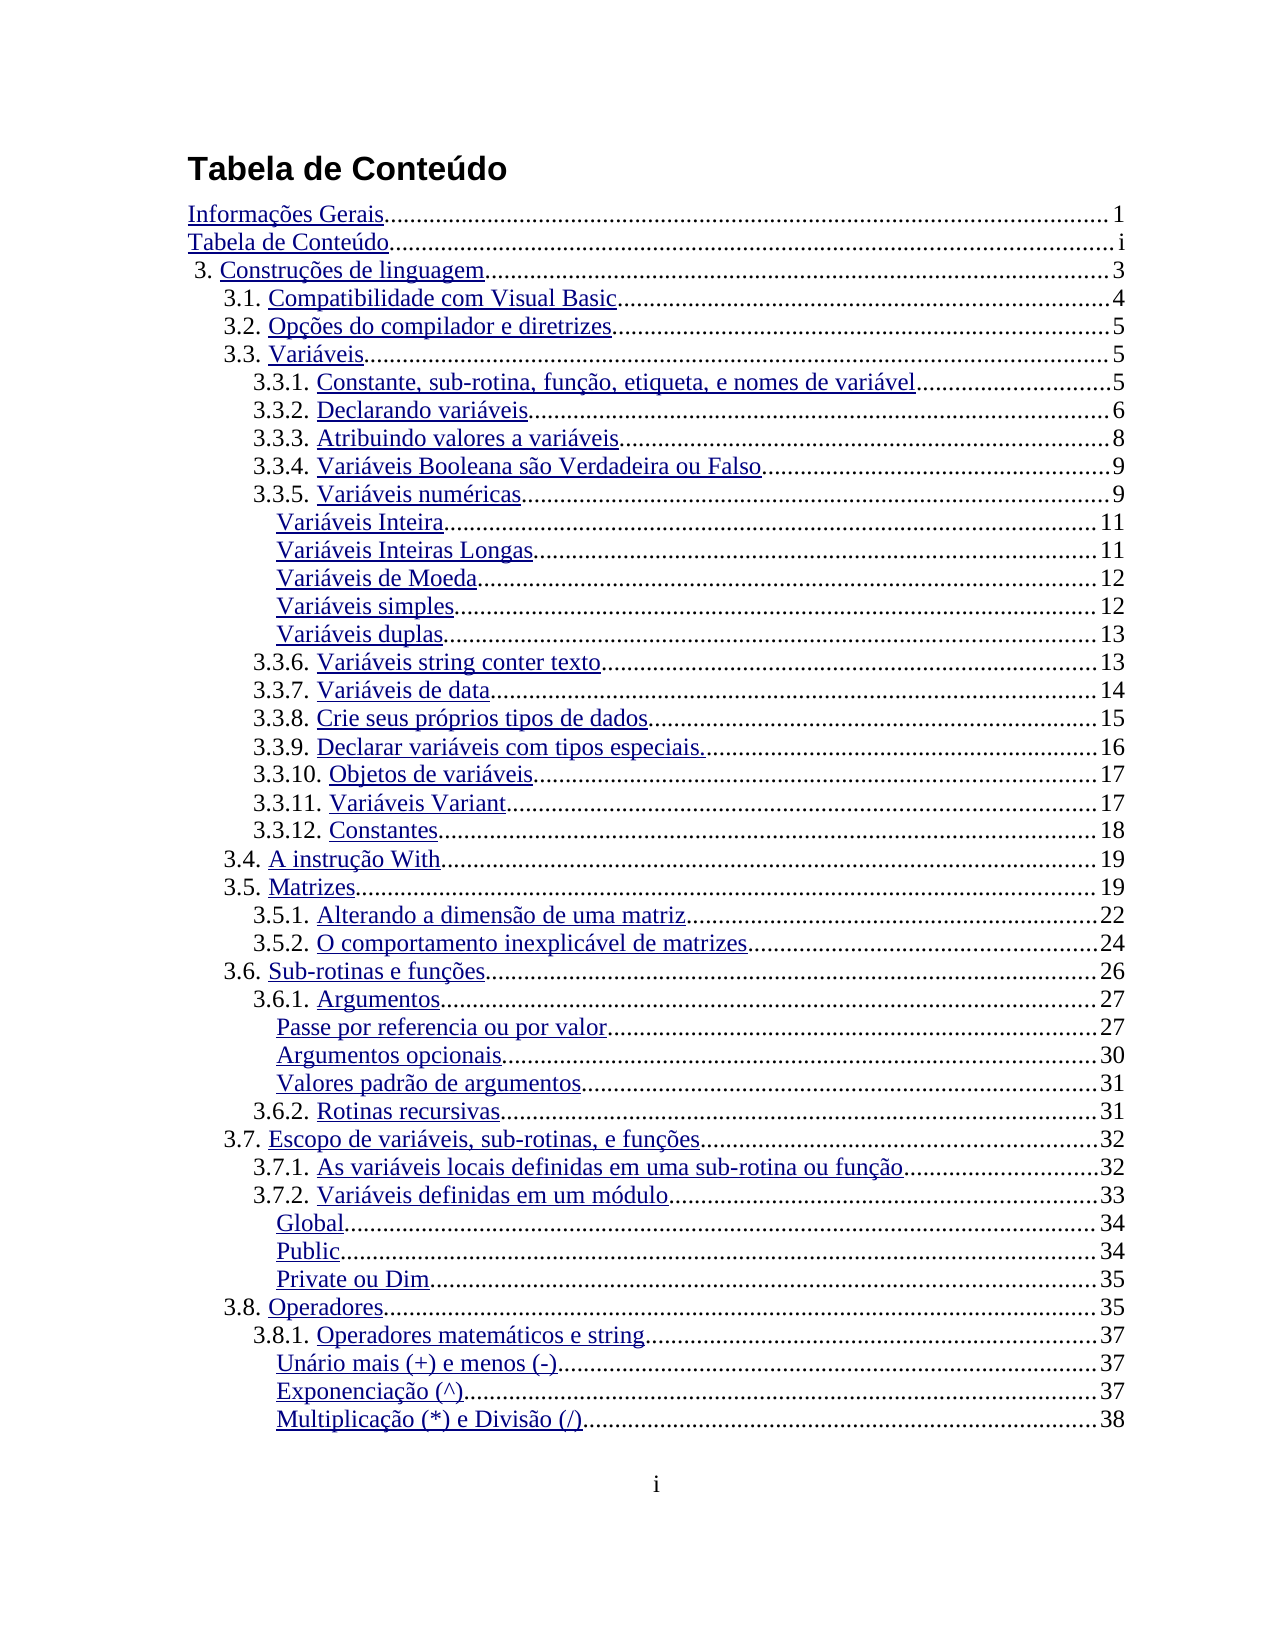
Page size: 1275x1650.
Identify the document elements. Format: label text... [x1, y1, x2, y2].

text Global 34 [276, 1209, 1125, 1237]
text 3.3.11. Variáveis Variant 17 [246, 788, 1125, 816]
text 3.8.1. Operadores matemáticos e string 37 [246, 1321, 1125, 1349]
text 3.5.2. O comportamento inexplicável de matrizes 24 [246, 928, 1125, 957]
text Variáveis Inteiras Longas 11 [276, 536, 1125, 564]
text Multiplicação (*) e Divisão (/) 38 [276, 1405, 1125, 1433]
text 3.3.8. Crie seus próprios tipos de dados 15 [246, 704, 1125, 732]
text 3.5. Matrizes 19 [217, 872, 1125, 901]
text 3.6.2. Rotinas recursivas 31 [246, 1097, 1125, 1125]
text 3.5.1. Alterando a dimensão de uma matriz 22 [246, 901, 1125, 928]
text 3.3.6. Variáveis string conter texto 13 [246, 648, 1125, 676]
text 3.3.9. Declarar variáveis com tipos especiais. 16 [246, 732, 1125, 760]
text 3.6.1. Argumentos 27 [246, 984, 1125, 1013]
text Variáveis simples 12 [276, 592, 1125, 620]
text Argumentos opcionais 30 [276, 1041, 1125, 1069]
text 3.1. Compatibilidade com Visual Basic 4 [217, 284, 1125, 312]
text Variáveis de Moeda 12 [276, 564, 1125, 592]
text Valores padrão de argumentos 31 [276, 1069, 1125, 1097]
text 3.7.1. As variáveis locais definidas em uma sub-rotina ou função 32 [246, 1153, 1125, 1181]
text Unário mais (+) e menos (-) 37 [276, 1349, 1125, 1377]
text 3.3.10. Objetos de variáveis 17 [246, 760, 1125, 788]
text 3.7.2. Variáveis definidas em um módulo 33 [246, 1181, 1125, 1209]
text 3.6. Sub-rotinas e funções 26 [217, 957, 1125, 984]
text Variáveis duplas 13 [276, 620, 1125, 648]
text 3.3.3. Atribuindo valores a variáveis 8 [246, 424, 1125, 452]
text 3.3. Variáveis 5 [217, 340, 1125, 368]
text 3.3.7. Variáveis de data 14 [246, 676, 1125, 704]
text Exponenciação (^) 37 [276, 1377, 1125, 1405]
text Private ou Dim 35 [276, 1265, 1125, 1293]
text Variáveis Inteira 11 [276, 508, 1125, 536]
text Passe por referencia ou por valor 27 [276, 1013, 1125, 1041]
text 3.2. Opções do compilador e diretrizes 5 [217, 312, 1125, 340]
text 3. Construções de linguagem 3 [187, 256, 1125, 284]
text 3.3.12. Constantes 18 [246, 816, 1125, 844]
text Public 34 [276, 1237, 1125, 1265]
text 3.4. A instrução With 19 [217, 844, 1125, 872]
text 3.7. Escopo de variáveis, sub-rotinas, e funções 32 [217, 1125, 1125, 1153]
text 3.3.5. Variáveis numéricas 9 [246, 480, 1125, 508]
subtitle Tabela de Conteúdo [187, 150, 1125, 187]
text 3.3.4. Variáveis Booleana são Verdadeira ou Falso 9 [246, 452, 1125, 480]
text 3.8. Operadores 35 [217, 1293, 1125, 1321]
text 3.3.1. Constante, sub-rotina, função, etiqueta, e nomes de variável 5 [246, 368, 1125, 396]
text Tabela de Conteúdo i [187, 228, 1125, 256]
text Informações Gerais 1 [187, 200, 1125, 228]
text 3.3.2. Declarando variáveis 6 [246, 396, 1125, 424]
